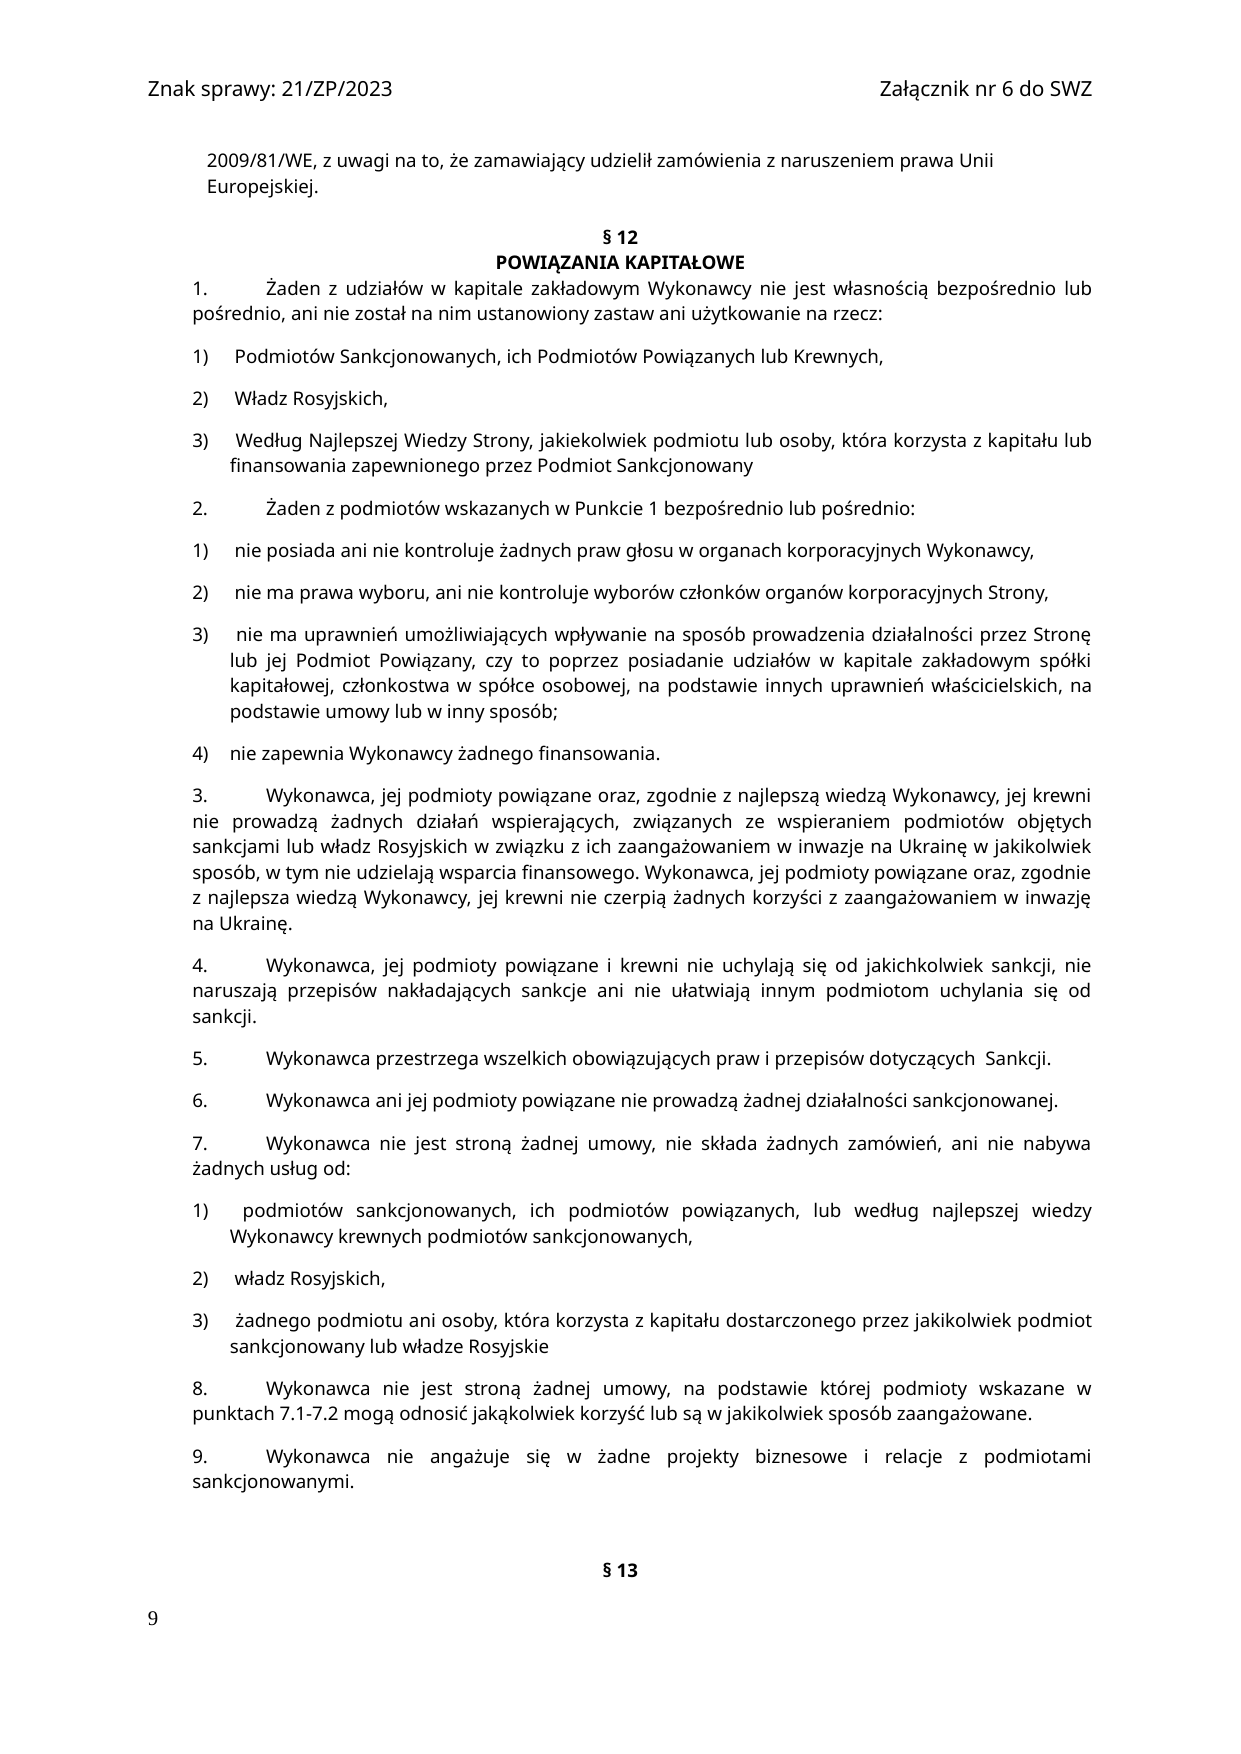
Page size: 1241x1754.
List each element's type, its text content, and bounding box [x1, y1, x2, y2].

list Wykonawca, jej podmioty powiązane oraz, zgodnie z najlepszą wiedzą Wykonawcy, jej krewni nie prowadzą żadnych działań wspierających, związanych ze wspieraniem podmiotów objętych sankcjami lub władz Rosyjskich w związku z ich zaangażowaniem w inwazje na Ukrainę w jakikolwiek sposób, w tym nie udzielają wsparcia finansowego. Wykonawca, jej podmioty powiązane oraz, zgodnie z najlepsza wiedzą Wykonawcy, jej krewni nie czerpią żadnych korzyści z zaangażowaniem w inwazję na Ukrainę. [192, 782, 1093, 936]
list nie posiada ani nie kontroluje żadnych praw głosu w organach korporacyjnych Wykonawcy, [192, 537, 1093, 563]
list żadnego podmiotu ani osoby, która korzysta z kapitału dostarczonego przez jakikolwiek podmiot sankcjonowany lub władze Rosyjskie [192, 1307, 1093, 1358]
list Wykonawca ani jej podmioty powiązane nie prowadzą żadnej działalności sankcjonowanej. [192, 1088, 1093, 1113]
list władz Rosyjskich, [192, 1265, 1093, 1291]
text POWIĄZANIA KAPITAŁOWE [148, 250, 1093, 275]
text § 13 [148, 1557, 1093, 1582]
list nie ma uprawnień umożliwiających wpływanie na sposób prowadzenia działalności przez Stronę lub jej Podmiot Powiązany, czy to poprzez posiadanie udziałów w kapitale zakładowym spółki kapitałowej, członkostwa w spółce osobowej, na podstawie innych uprawnień właścicielskich, na podstawie umowy lub w inny sposób; [192, 622, 1093, 724]
list Podmiotów Sankcjonowanych, ich Podmiotów Powiązanych lub Krewnych, [192, 343, 1093, 368]
list Wykonawca, jej podmioty powiązane i krewni nie uchylają się od jakichkolwiek sankcji, nie naruszają przepisów nakładających sankcje ani nie ułatwiają innym podmiotom uchylania się od sankcji. [192, 952, 1093, 1029]
list Wykonawca nie angażuje się w żadne projekty biznesowe i relacje z podmiotami sankcjonowanymi. [192, 1443, 1093, 1494]
list Żaden z udziałów w kapitale zakładowym Wykonawcy nie jest własnością bezpośrednio lub pośrednio, ani nie został na nim ustanowiony zastaw ani użytkowanie na rzecz: [192, 275, 1093, 326]
list nie zapewnia Wykonawcy żadnego finansowania. [192, 740, 1093, 766]
list Wykonawca nie jest stroną żadnej umowy, na podstawie której podmioty wskazane w punktach 7.1-7.2 mogą odnosić jakąkolwiek korzyść lub są w jakikolwiek sposób zaangażowane. [192, 1375, 1093, 1426]
text § 12 [148, 224, 1093, 250]
list Żaden z podmiotów wskazanych w Punkcie 1 bezpośrednio lub pośrednio: [192, 495, 1093, 521]
list nie ma prawa wyboru, ani nie kontroluje wyborów członków organów korporacyjnych Strony, [192, 579, 1093, 605]
list podmiotów sankcjonowanych, ich podmiotów powiązanych, lub według najlepszej wiedzy Wykonawcy krewnych podmiotów sankcjonowanych, [192, 1198, 1093, 1249]
list Władz Rosyjskich, [192, 385, 1093, 411]
list Wykonawca przestrzega wszelkich obowiązujących praw i przepisów dotyczących Sankcji. [192, 1046, 1093, 1071]
list Według Najlepszej Wiedzy Strony, jakiekolwiek podmiotu lub osoby, która korzysta z kapitału lub finansowania zapewnionego przez Podmiot Sankcjonowany [192, 427, 1093, 478]
list 2009/81/WE, z uwagi na to, że zamawiający udzielił zamówienia z naruszeniem prawa Unii Europejskiej. [177, 148, 1093, 199]
list Wykonawca nie jest stroną żadnej umowy, nie składa żadnych zamówień, ani nie nabywa żadnych usług od: [192, 1130, 1093, 1181]
